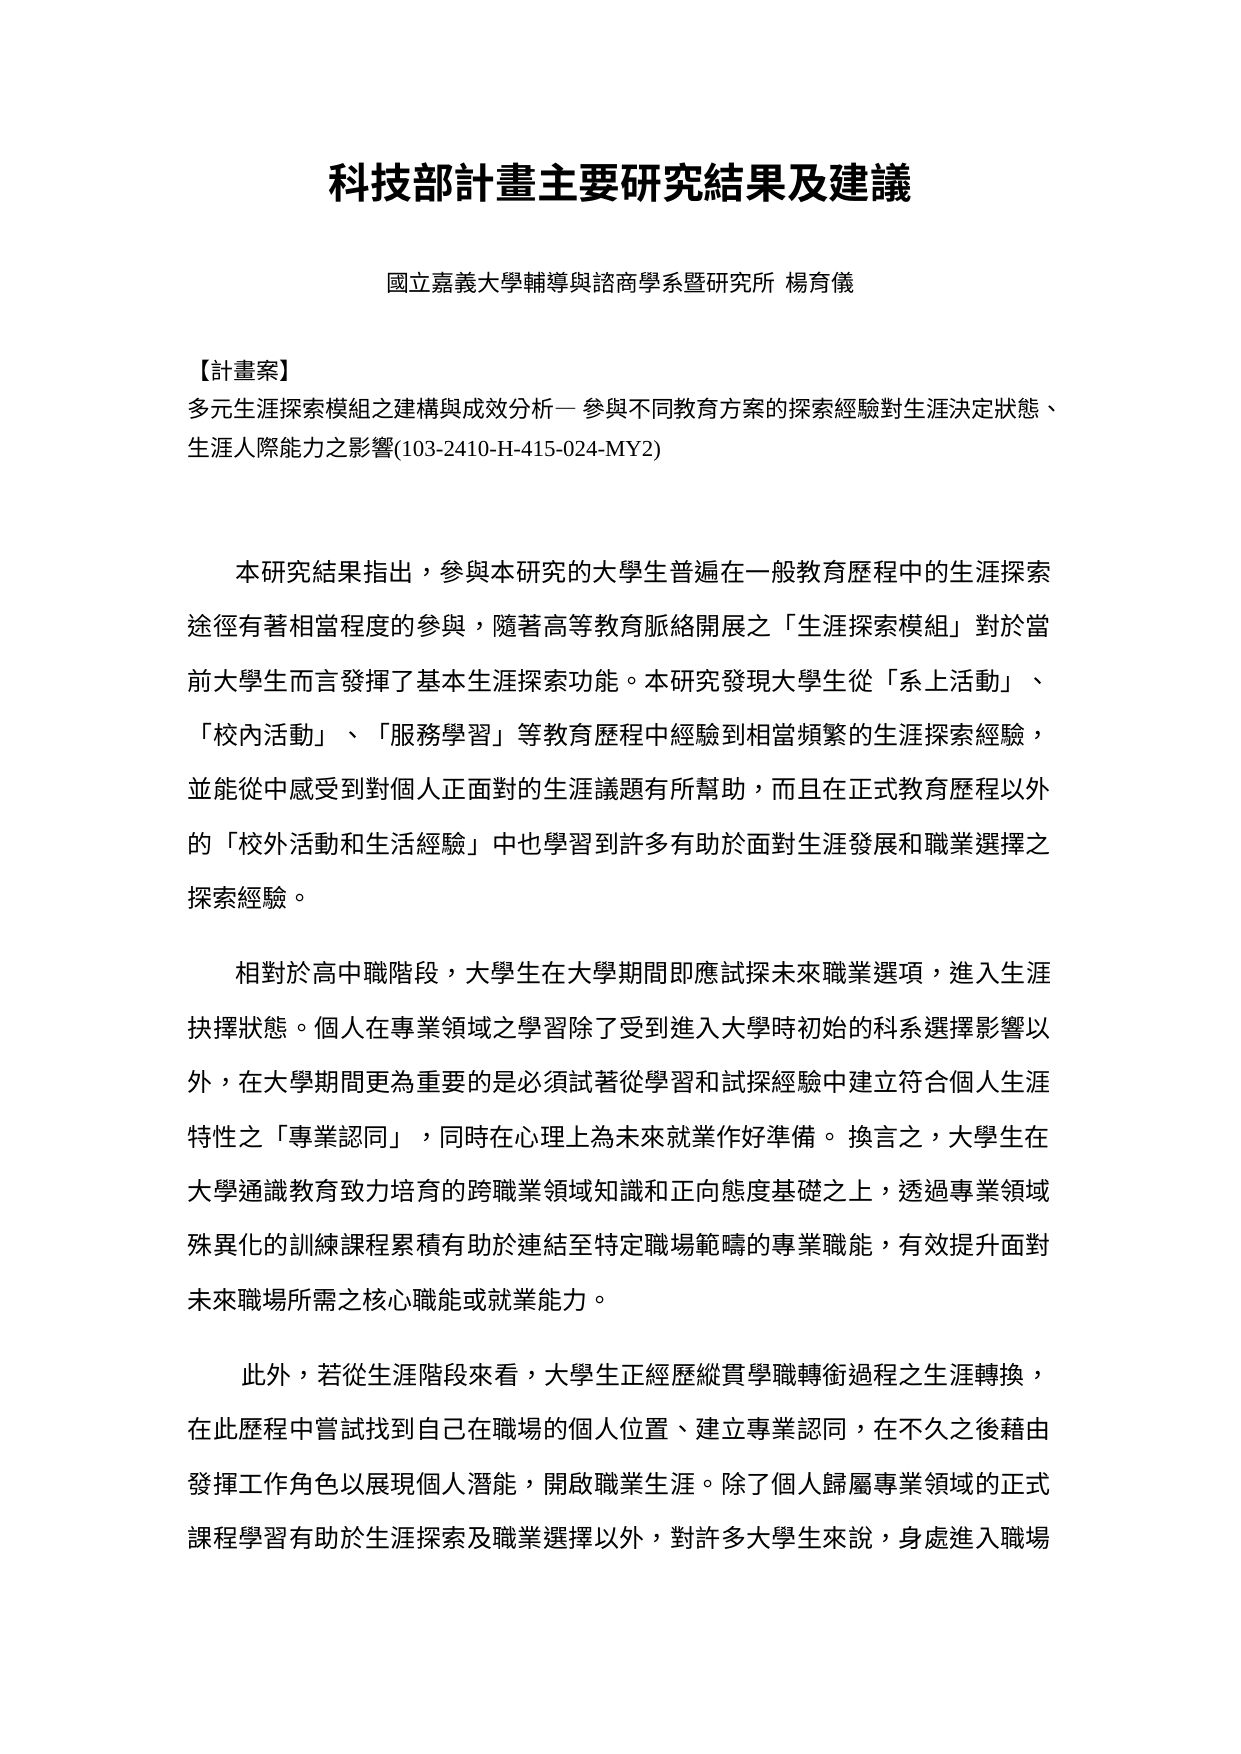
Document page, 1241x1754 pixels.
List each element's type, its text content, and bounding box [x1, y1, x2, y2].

text 多元生涯探索模組之建構與成效分析— 參與不同教育方案的探索經驗對生涯決定狀態、生涯人際能力之影響(103-2410-H-415-024-MY2) [187, 391, 1053, 463]
text 科技部計畫主要研究結果及建議 [187, 150, 1053, 210]
text 國立嘉義大學輔導與諮商學系暨研究所 楊育儀 [187, 265, 1053, 298]
text 【計畫案】 [187, 353, 1053, 386]
text 此外，若從生涯階段來看，大學生正經歷縱貫學職轉銜過程之生涯轉換，在此歷程中嘗試找到自己在職場的個人位置、建立專業認同，在不久之後藉由發揮工作角色以展現個人潛能，開啟職業生涯。除了個人歸屬專業領域的正式課程學習有助於生涯探索及職業選擇以外，對許多大學生來說，身處進入職場 [187, 1355, 1053, 1555]
text 本研究結果指出，參與本研究的大學生普遍在一般教育歷程中的生涯探索途徑有著相當程度的參與，隨著高等教育脈絡開展之「生涯探索模組」對於當前大學生而言發揮了基本生涯探索功能。本研究發現大學生從「系上活動」、「校內活動」、「服務學習」等教育歷程中經驗到相當頻繁的生涯探索經驗，並能從中感受到對個人正面對的生涯議題有所幫助，而且在正式教育歷程以外的「校外活動和生活經驗」中也學習到許多有助於面對生涯發展和職業選擇之探索經驗。 [187, 552, 1053, 915]
text 相對於高中職階段，大學生在大學期間即應試探未來職業選項，進入生涯抉擇狀態。個人在專業領域之學習除了受到進入大學時初始的科系選擇影響以外，在大學期間更為重要的是必須試著從學習和試探經驗中建立符合個人生涯特性之「專業認同」，同時在心理上為未來就業作好準備。 換言之，大學生在大學通識教育致力培育的跨職業領域知識和正向態度基礎之上，透過專業領域殊異化的訓練課程累積有助於連結至特定職場範疇的專業職能，有效提升面對未來職場所需之核心職能或就業能力。 [187, 954, 1053, 1316]
